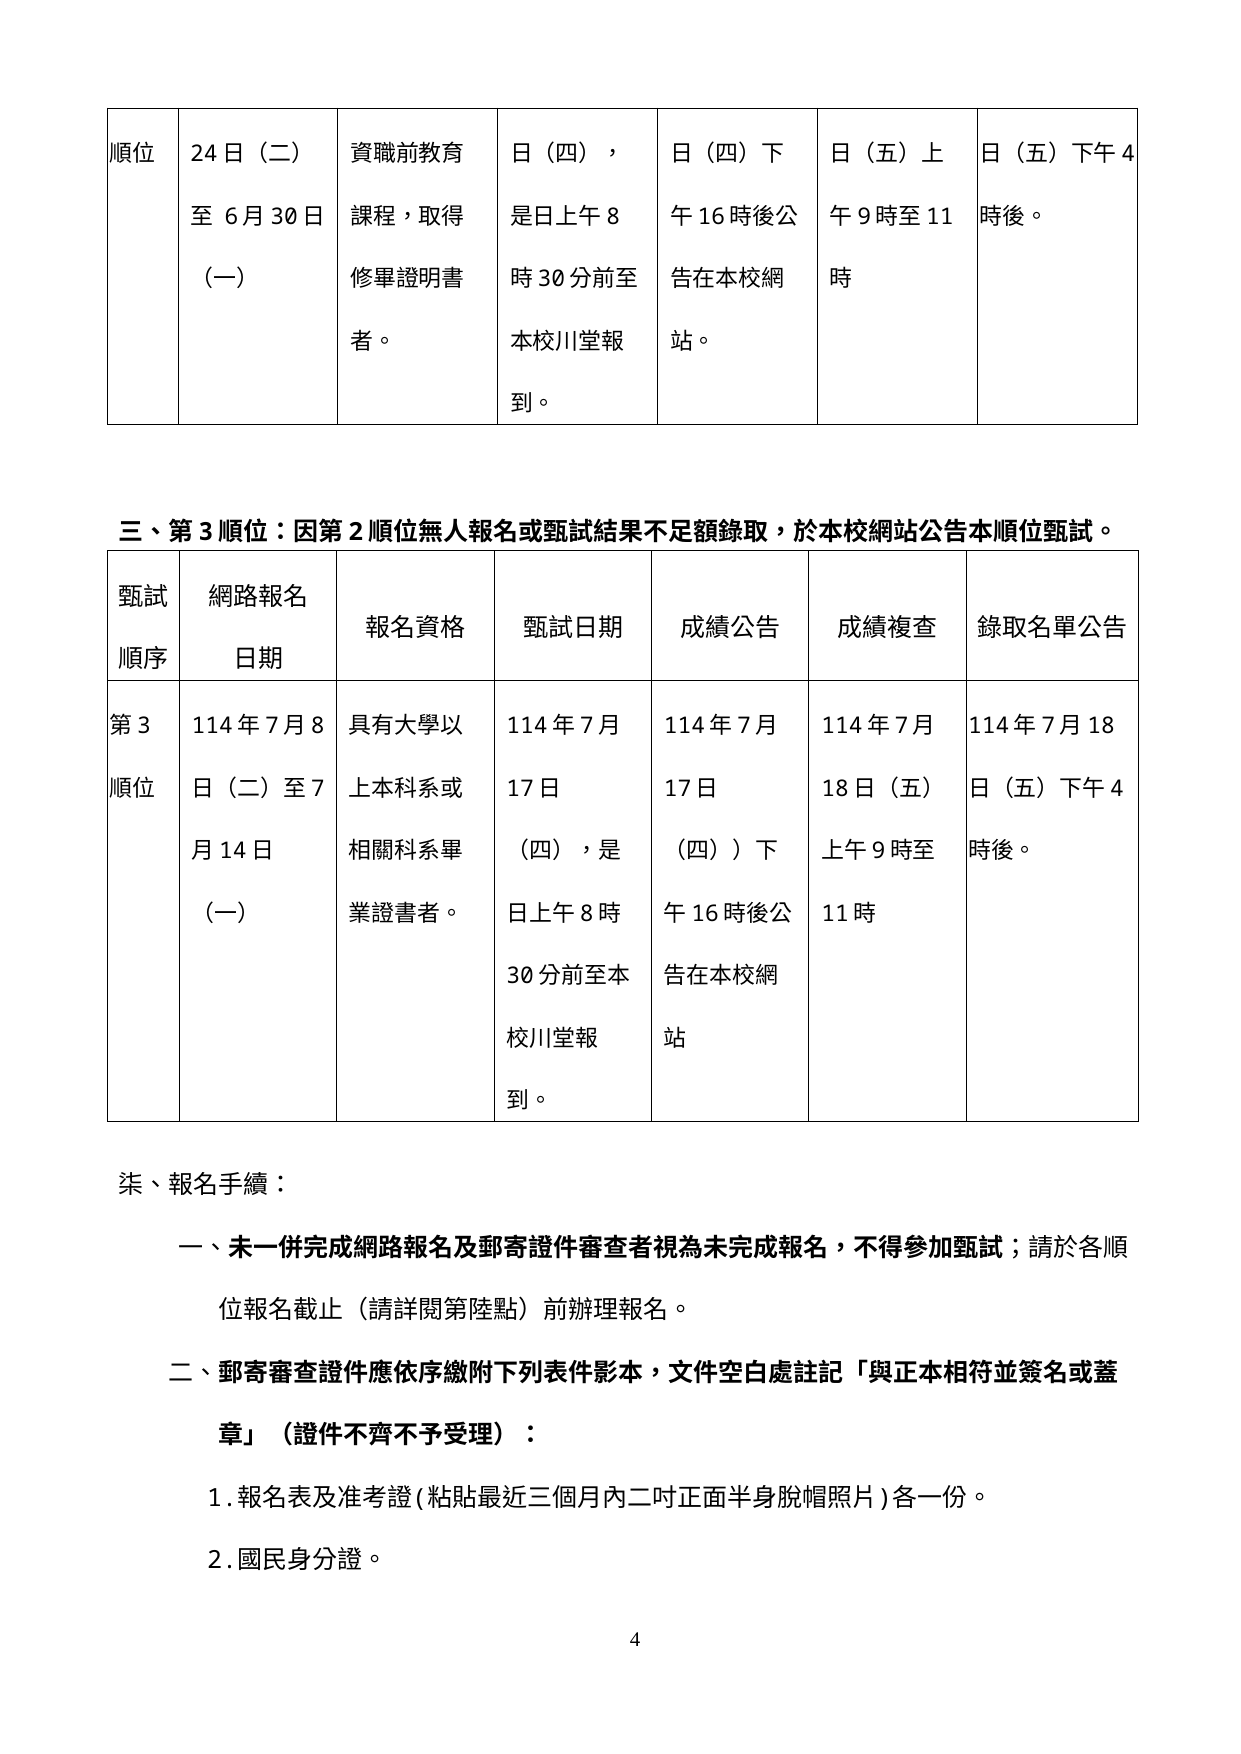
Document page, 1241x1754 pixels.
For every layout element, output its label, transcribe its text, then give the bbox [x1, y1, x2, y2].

text 三、第3順位：因第2順位無人報名或甄試結果不足額錄取，於本校網站公告本順位甄試。 [118, 488, 1152, 550]
table_header 甄試日期 [495, 551, 651, 679]
table_header 甄試順序 [108, 551, 179, 679]
text 2.國民身分證。 [207, 1516, 1152, 1578]
table_cell 日（五）下午4時後。 [978, 109, 1137, 424]
table_header 錄取名單公告 [967, 551, 1138, 679]
table_cell 114年7月17日（四），是日上午8時30分前至本校川堂報到。 [495, 681, 651, 1121]
table_cell 具有大學以上本科系或相關科系畢業證書者。 [337, 681, 494, 1121]
table_header 網路報名 日期 [180, 551, 336, 679]
table_cell 114年7月8日（二）至7月14日（一） [180, 681, 336, 1121]
text 二、郵寄審查證件應依序繳附下列表件影本，文件空白處註記「與正本相符並簽名或蓋章」（證件不齊不予受理）： [168, 1328, 1152, 1453]
table_cell 日（四），是日上午8時30分前至本校川堂報到。 [498, 109, 657, 424]
text 柒、報名手續： [118, 1141, 1152, 1203]
table_cell 114年7月17日（四））下午16時後公告在本校網站 [652, 681, 808, 1121]
table_cell 114年7月18日（五）上午9時至11時 [809, 681, 966, 1121]
table_cell 114年7月18日（五）下午4時後。 [967, 681, 1138, 1121]
text 一、未一併完成網路報名及郵寄證件審查者視為未完成報名，不得參加甄試；請於各順位報名截止（請詳閱第陸點）前辦理報名。 [118, 1203, 1152, 1328]
table_cell 第3順位 [108, 681, 179, 1121]
table_cell 日（四）下午16時後公告在本校網站。 [658, 109, 817, 424]
table_cell 資職前教育課程，取得修畢證明書者。 [338, 109, 497, 424]
table_header 成績複查 [809, 551, 966, 679]
table_cell 順位 [108, 109, 178, 424]
table_header 報名資格 [337, 551, 494, 679]
table_cell 日（五）上午9時至11時 [818, 109, 977, 424]
text 1.報名表及准考證(粘貼最近三個月內二吋正面半身脫帽照片)各一份。 [207, 1453, 1152, 1516]
table_header 成績公告 [652, 551, 808, 679]
table_cell 24日（二）至 6月30日（一） [179, 109, 337, 424]
